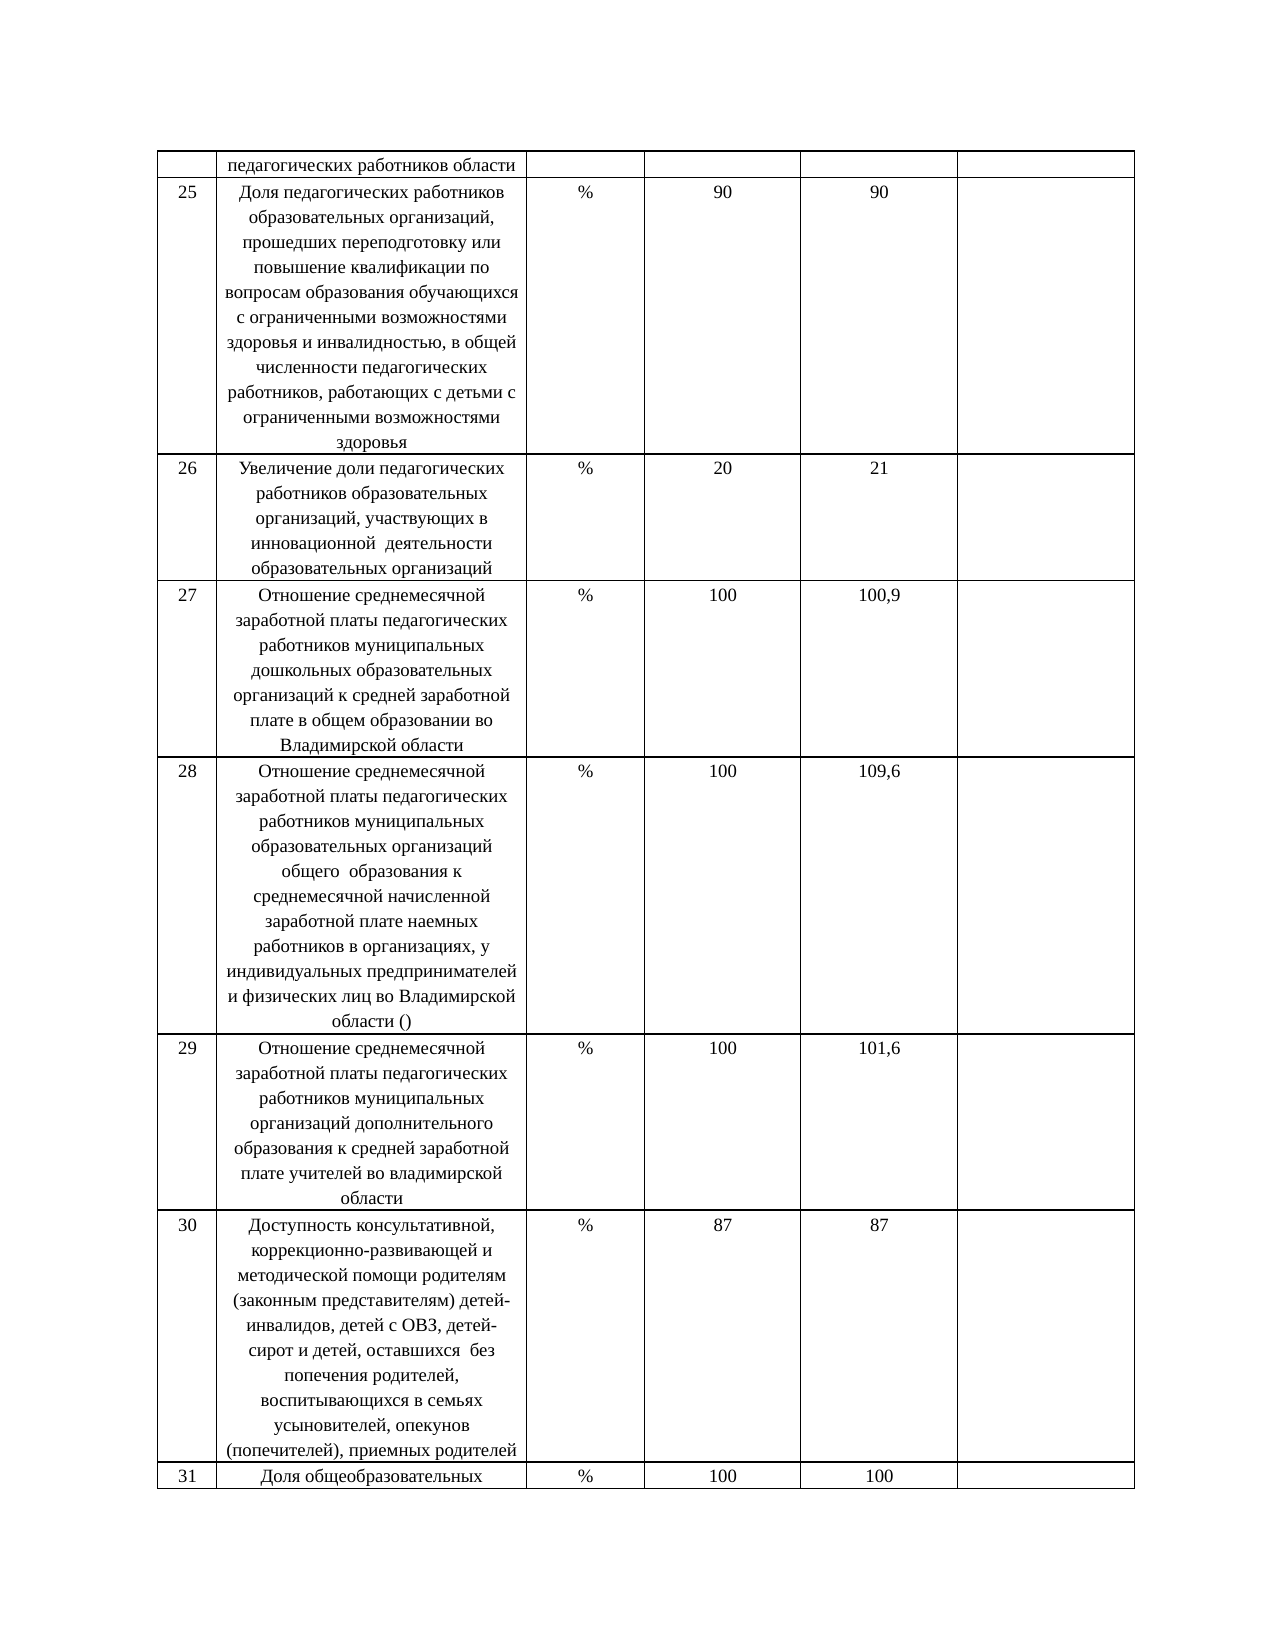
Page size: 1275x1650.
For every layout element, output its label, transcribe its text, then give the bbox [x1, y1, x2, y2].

table_cell [958, 1211, 1134, 1461]
table_cell 26 [158, 455, 216, 580]
table_cell [958, 758, 1134, 1033]
table_cell [958, 1035, 1134, 1209]
table_cell % [527, 455, 644, 580]
table_cell [527, 152, 644, 177]
table_cell Отношение среднемесячной заработной платы педагогических работников муниципальных организаций дополнительного образования к средней заработной плате учителей во владимирской области [217, 1035, 526, 1209]
table_cell 87 [645, 1211, 800, 1461]
table_cell [958, 1463, 1134, 1487]
table_cell 100 [645, 1035, 800, 1209]
table_cell [158, 152, 216, 177]
table_cell [801, 152, 957, 177]
table_cell % [527, 758, 644, 1033]
table_cell 28 [158, 758, 216, 1033]
table_cell % [527, 1035, 644, 1209]
table_cell 25 [158, 178, 216, 453]
table_cell Доля педагогических работников образовательных организаций, прошедших переподготовку или повышение квалификации по вопросам образования обучающихся с ограниченными возможностями здоровья и инвалидностью, в общей численности педагогических работников, работающих с детьми с ограниченными возможностями здоровья [217, 178, 526, 453]
table_cell 100 [645, 581, 800, 756]
table_cell Отношение среднемесячной заработной платы педагогических работников муниципальных дошкольных образовательных организаций к средней заработной плате в общем образовании во Владимирской области [217, 581, 526, 756]
table_cell 21 [801, 455, 957, 580]
table_cell [958, 178, 1134, 453]
table_cell 29 [158, 1035, 216, 1209]
table_cell [958, 455, 1134, 580]
table_cell Увеличение доли педагогических работников образовательных организаций, участвующих в инновационной деятельности образовательных организаций [217, 455, 526, 580]
table_cell % [527, 178, 644, 453]
table_cell Доступность консультативной, коррекционно-развивающей и методической помощи родителям (законным представителям) детей-инвалидов, детей с ОВЗ, детей-сирот и детей, оставшихся без попечения родителей, воспитывающихся в семьях усыновителей, опекунов (попечителей), приемных родителей [217, 1211, 526, 1461]
table_cell [958, 581, 1134, 756]
table_cell 100 [801, 1463, 957, 1487]
table_cell [645, 152, 800, 177]
table_cell 90 [645, 178, 800, 453]
table_cell 101,6 [801, 1035, 957, 1209]
table_cell педагогических работников области [217, 152, 526, 177]
table_cell 20 [645, 455, 800, 580]
table_cell 100 [645, 758, 800, 1033]
table_cell 100 [645, 1463, 800, 1487]
table_cell % [527, 1463, 644, 1487]
table_cell 90 [801, 178, 957, 453]
table_cell 100,9 [801, 581, 957, 756]
table_cell [958, 152, 1134, 177]
table_cell 31 [158, 1463, 216, 1487]
table_cell Отношение среднемесячной заработной платы педагогических работников муниципальных образовательных организаций общего образования к среднемесячной начисленной заработной плате наемных работников в организациях, у индивидуальных предпринимателей и физических лиц во Владимирской области () [217, 758, 526, 1033]
table_cell 87 [801, 1211, 957, 1461]
table_cell 109,6 [801, 758, 957, 1033]
table_cell % [527, 1211, 644, 1461]
table_cell 27 [158, 581, 216, 756]
table_cell Доля общеобразовательных [217, 1463, 526, 1487]
table_cell 30 [158, 1211, 216, 1461]
table_cell % [527, 581, 644, 756]
